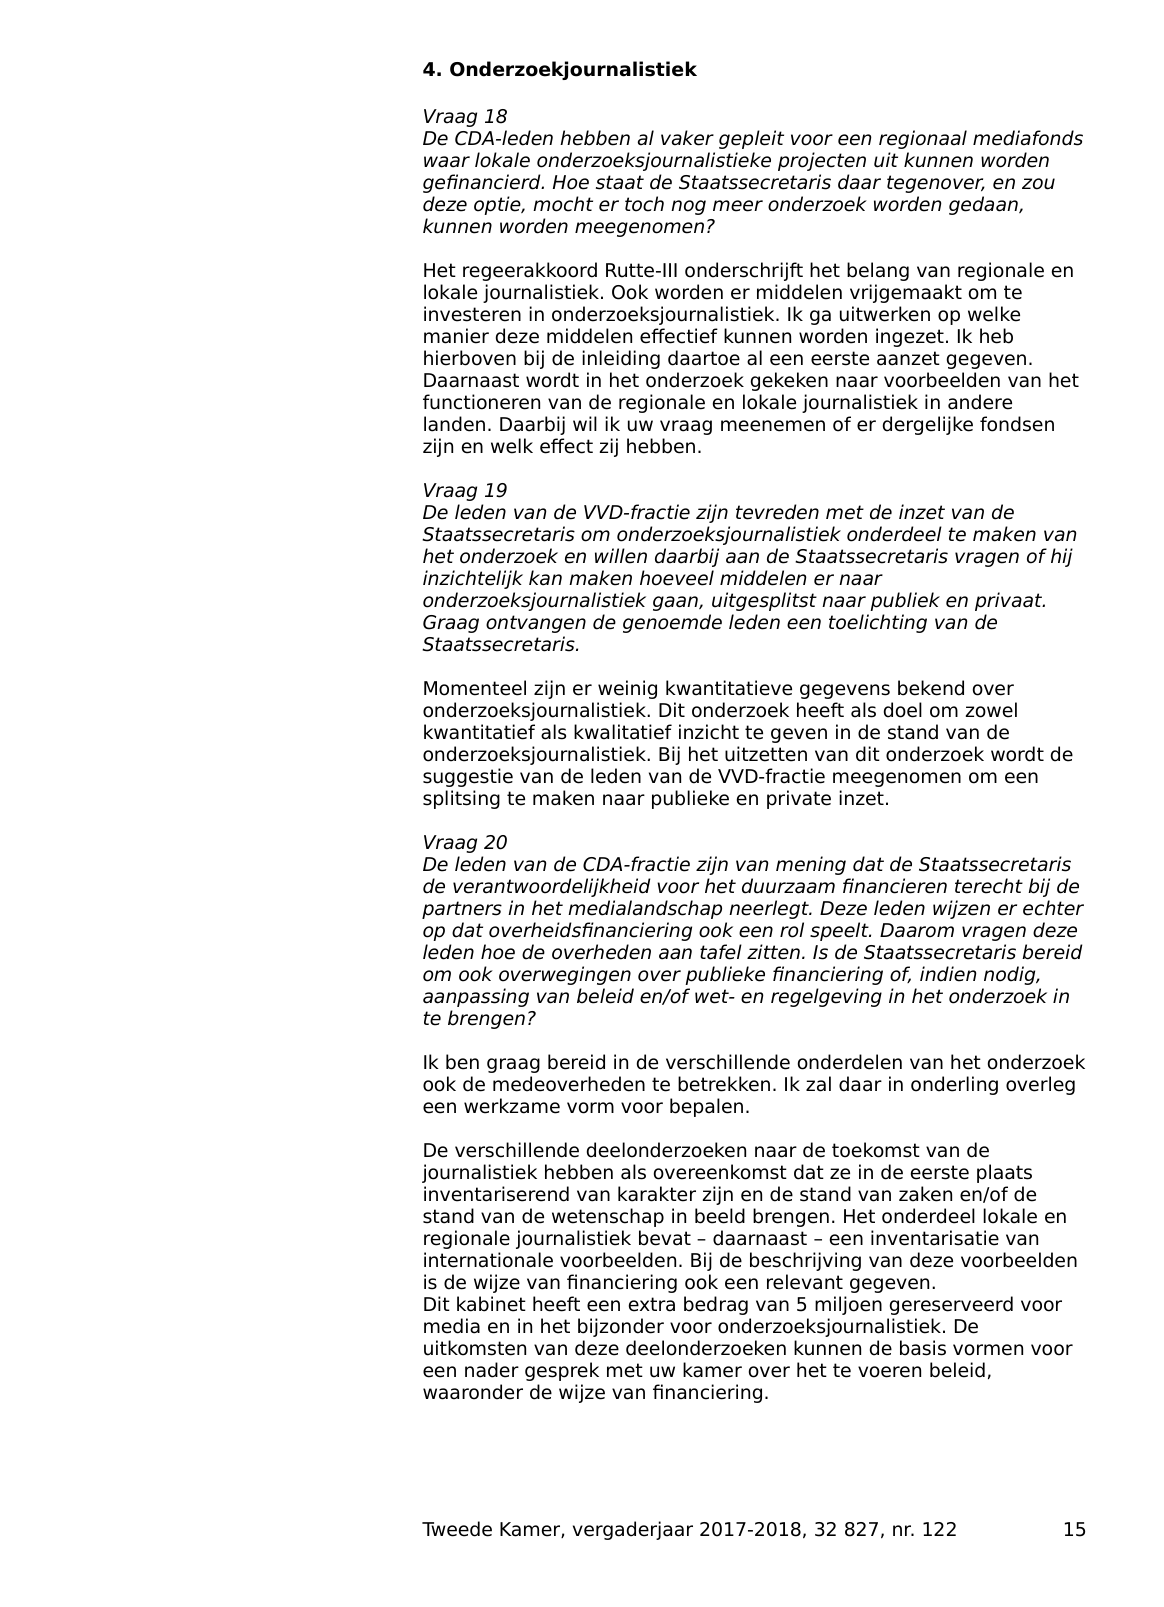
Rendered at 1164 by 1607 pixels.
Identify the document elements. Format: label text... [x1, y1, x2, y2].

text Vraag 18 [422, 106, 1087, 128]
text Vraag 20 [422, 832, 1087, 854]
text De CDA-leden hebben al vaker gepleit voor een regionaal mediafonds waar lokale onderzoeksjournalistieke projecten uit kunnen worden gefinancierd. Hoe staat de Staatssecretaris daar tegenover, en zou deze optie, mocht er toch nog meer onderzoek worden gedaan, kunnen worden meegenomen? [422, 128, 1087, 238]
text Dit kabinet heeft een extra bedrag van 5 miljoen gereserveerd voor media en in het bijzonder voor onderzoeksjournalistiek. De uitkomsten van deze deelonderzoeken kunnen de basis vormen voor een nader gesprek met uw kamer over het te voeren beleid, waaronder de wijze van financiering. [422, 1294, 1087, 1404]
text De leden van de CDA-fractie zijn van mening dat de Staatssecretaris de verantwoordelijkheid voor het duurzaam financieren terecht bij de partners in het medialandschap neerlegt. Deze leden wijzen er echter op dat overheidsfinanciering ook een rol speelt. Daarom vragen deze leden hoe de overheden aan tafel zitten. Is de Staatssecretaris bereid om ook overwegingen over publieke financiering of, indien nodig, aanpassing van beleid en/of wet- en regelgeving in het onderzoek in te brengen? [422, 854, 1087, 1030]
text Vraag 19 [422, 480, 1087, 502]
text De verschillende deelonderzoeken naar de toekomst van de journalistiek hebben als overeenkomst dat ze in de eerste plaats inventariserend van karakter zijn en de stand van zaken en/of de stand van de wetenschap in beeld brengen. Het onderdeel lokale en regionale journalistiek bevat – daarnaast – een inventarisatie van internationale voorbeelden. Bij de beschrijving van deze voorbeelden is de wijze van financiering ook een relevant gegeven. [422, 1140, 1087, 1294]
text De leden van de VVD-fractie zijn tevreden met de inzet van de Staatssecretaris om onderzoeksjournalistiek onderdeel te maken van het onderzoek en willen daarbij aan de Staatssecretaris vragen of hij inzichtelijk kan maken hoeveel middelen er naar onderzoeksjournalistiek gaan, uitgesplitst naar publiek en privaat. Graag ontvangen de genoemde leden een toelichting van de Staatssecretaris. [422, 502, 1087, 656]
text Het regeerakkoord Rutte-III onderschrijft het belang van regionale en lokale journalistiek. Ook worden er middelen vrijgemaakt om te investeren in onderzoeksjournalistiek. Ik ga uitwerken op welke manier deze middelen effectief kunnen worden ingezet. Ik heb hierboven bij de inleiding daartoe al een eerste aanzet gegeven. [422, 260, 1087, 370]
subtitle 4. Onderzoekjournalistiek [422, 59, 1087, 81]
text Momenteel zijn er weinig kwantitatieve gegevens bekend over onderzoeksjournalistiek. Dit onderzoek heeft als doel om zowel kwantitatief als kwalitatief inzicht te geven in de stand van de onderzoeksjournalistiek. Bij het uitzetten van dit onderzoek wordt de suggestie van de leden van de VVD-fractie meegenomen om een splitsing te maken naar publieke en private inzet. [422, 678, 1087, 810]
text Daarnaast wordt in het onderzoek gekeken naar voorbeelden van het functioneren van de regionale en lokale journalistiek in andere landen. Daarbij wil ik uw vraag meenemen of er dergelijke fondsen zijn en welk effect zij hebben. [422, 370, 1087, 458]
text Ik ben graag bereid in de verschillende onderdelen van het onderzoek ook de medeoverheden te betrekken. Ik zal daar in onderling overleg een werkzame vorm voor bepalen. [422, 1052, 1087, 1118]
